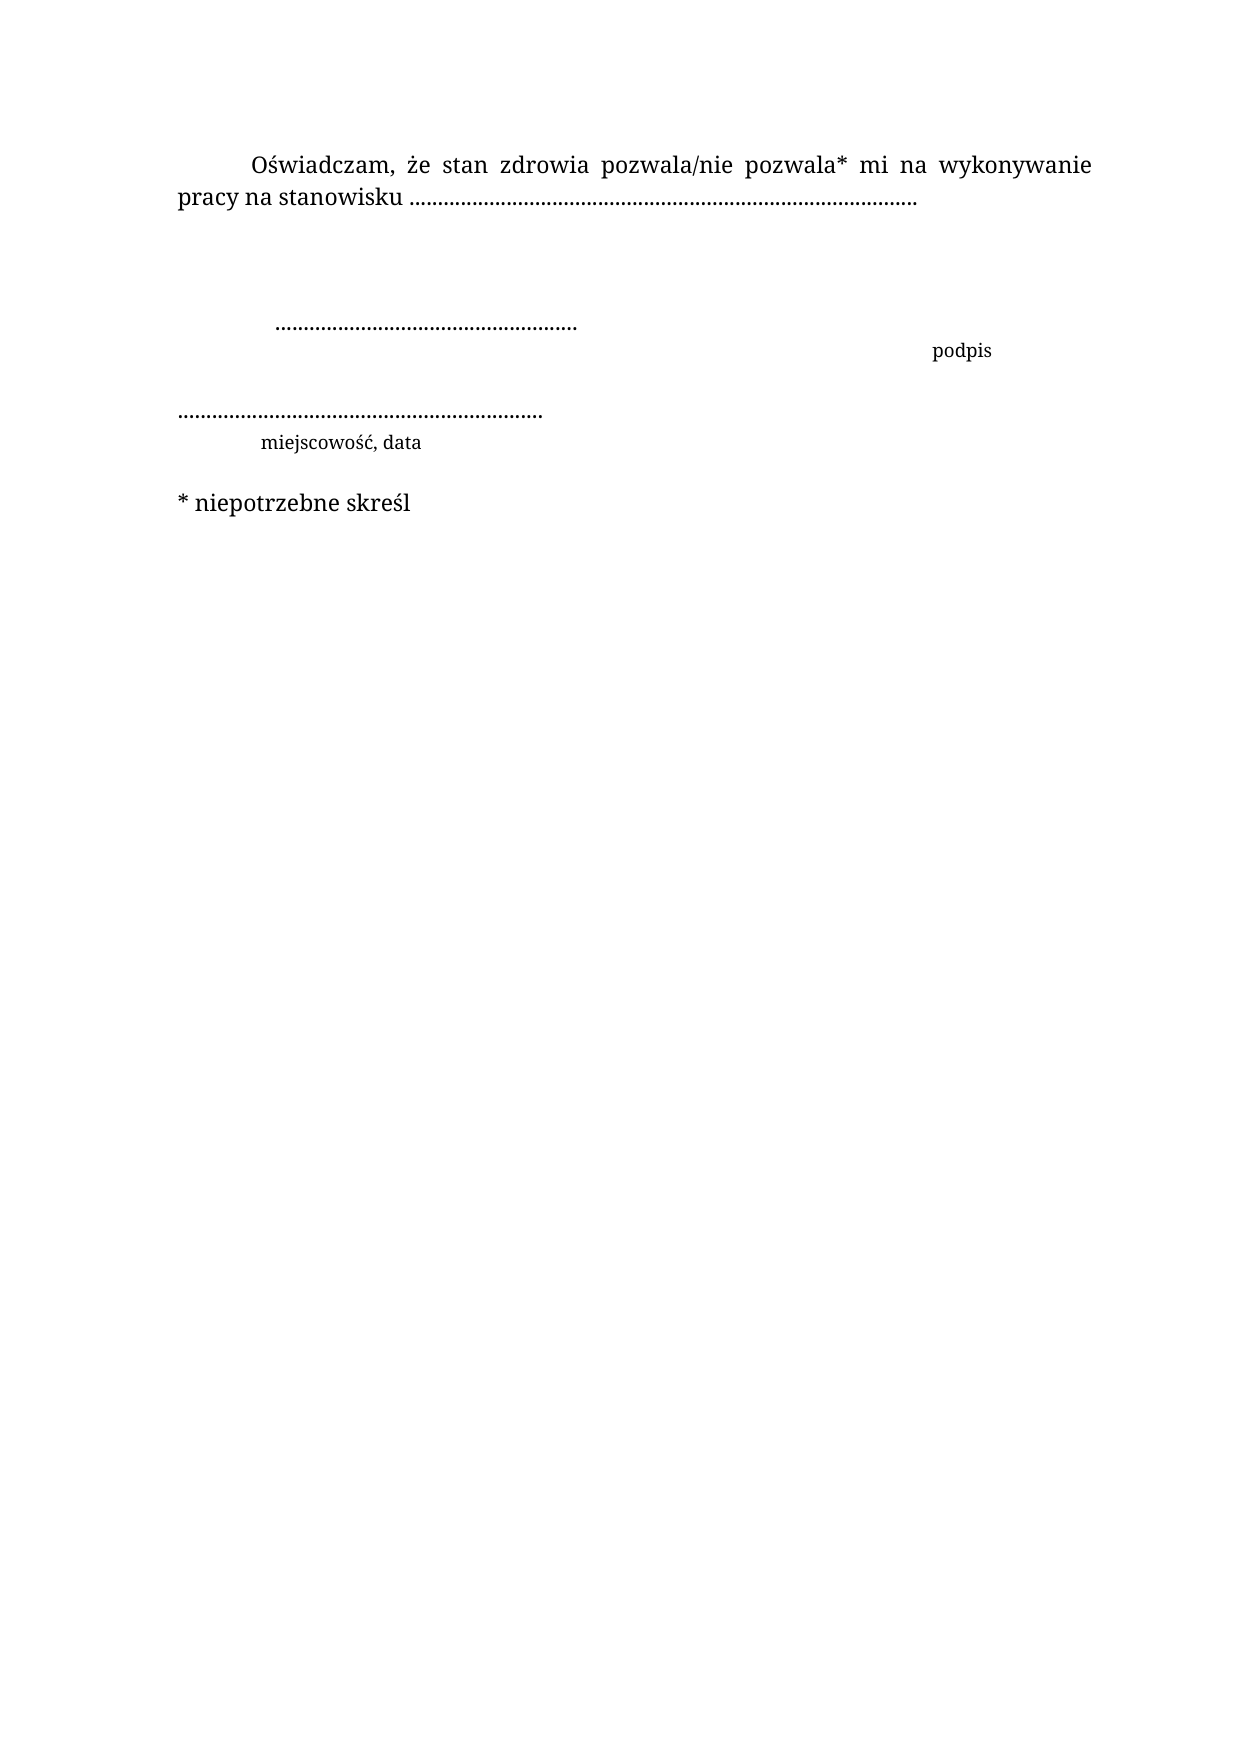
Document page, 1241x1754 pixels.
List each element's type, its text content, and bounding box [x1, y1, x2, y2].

text * niepotrzebne skreśl [177, 487, 1093, 519]
text Oświadczam, że stan zdrowia pozwala/nie pozwala* mi na wykonywanie pracy na stanowisku ......................................................................................... [177, 149, 1093, 212]
text ..................................................... [177, 274, 1093, 337]
text miejscowość, data [177, 425, 1093, 456]
text podpis [177, 337, 1093, 362]
text ................................................................ [177, 394, 1093, 425]
